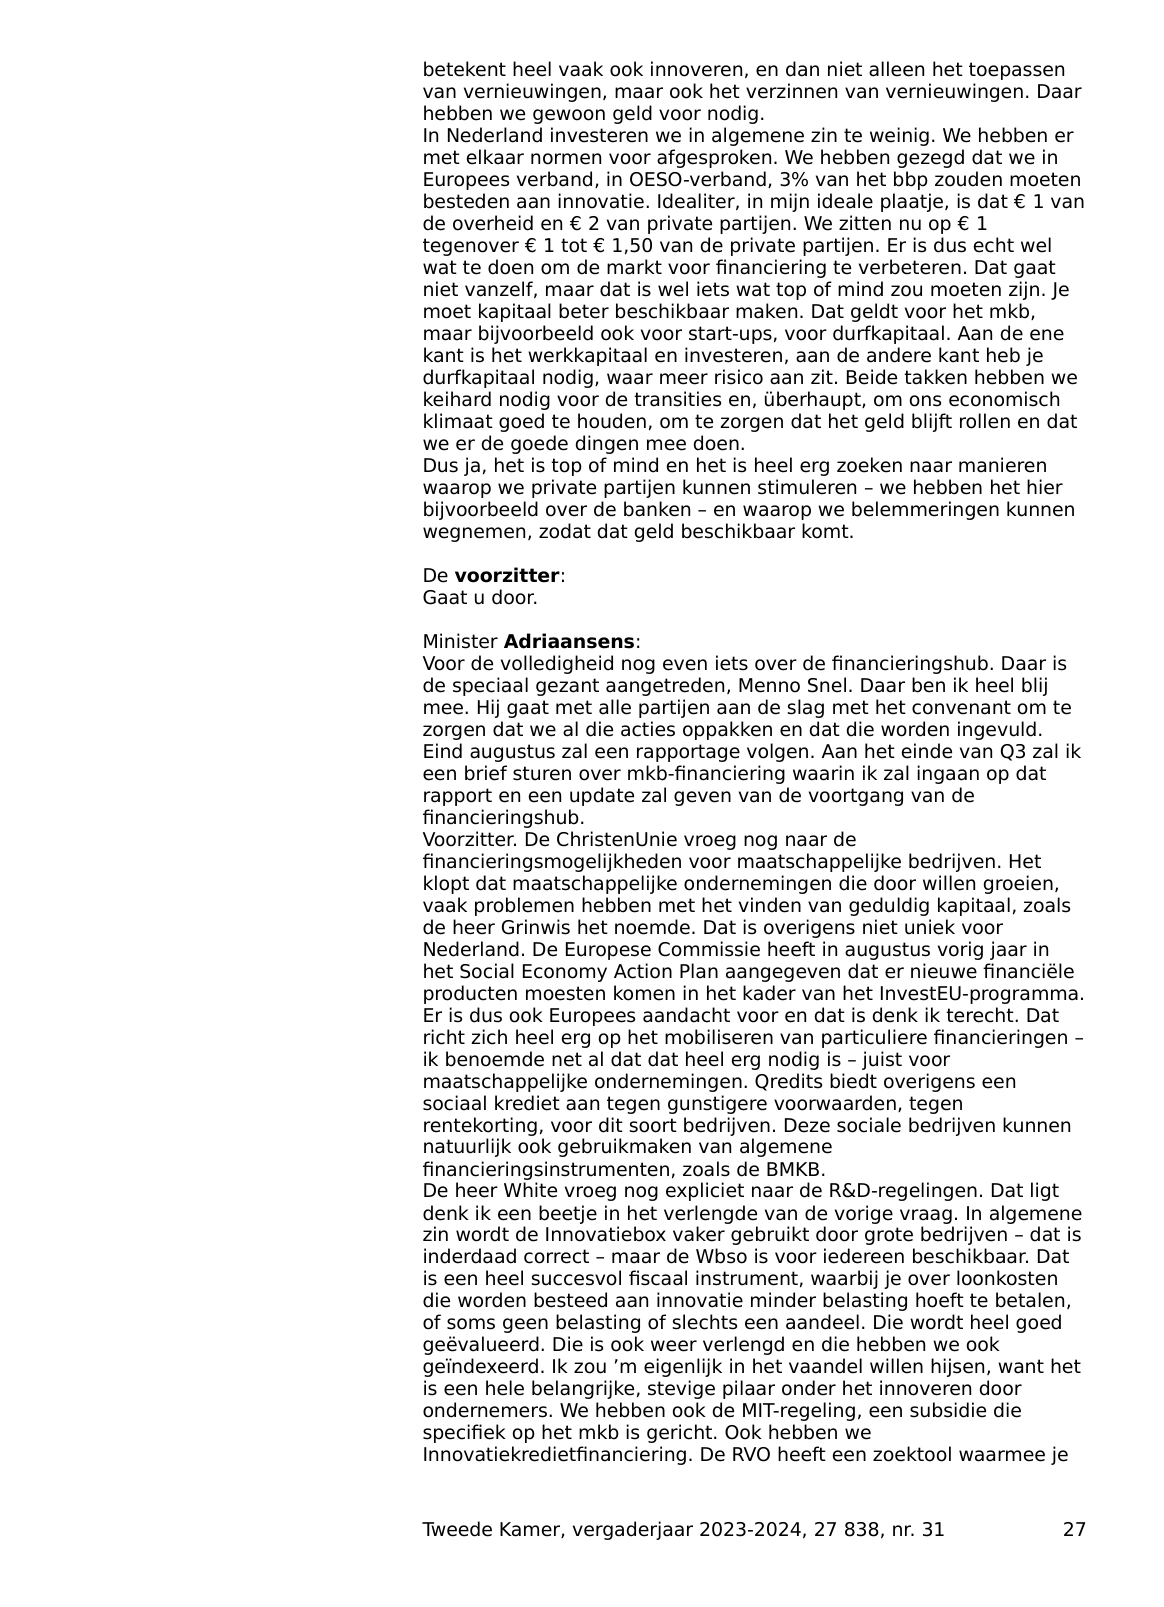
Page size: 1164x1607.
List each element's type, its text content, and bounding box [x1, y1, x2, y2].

text Gaat u door. [422, 587, 1087, 609]
text betekent heel vaak ook innoveren, en dan niet alleen het toepassen van vernieuwingen, maar ook het verzinnen van vernieuwingen. Daar hebben we gewoon geld voor nodig. [422, 59, 1087, 125]
text Voor de volledigheid nog even iets over de financieringshub. Daar is de speciaal gezant aangetreden, Menno Snel. Daar ben ik heel blij mee. Hij gaat met alle partijen aan de slag met het convenant om te zorgen dat we al die acties oppakken en dat die worden ingevuld. Eind augustus zal een rapportage volgen. Aan het einde van Q3 zal ik een brief sturen over mkb-financiering waarin ik zal ingaan op dat rapport en een update zal geven van de voortgang van de financieringshub. [422, 653, 1087, 829]
text Dus ja, het is top of mind en het is heel erg zoeken naar manieren waarop we private partijen kunnen stimuleren – we hebben het hier bijvoorbeeld over de banken – en waarop we belemmeringen kunnen wegnemen, zodat dat geld beschikbaar komt. [422, 455, 1087, 543]
text In Nederland investeren we in algemene zin te weinig. We hebben er met elkaar normen voor afgesproken. We hebben gezegd dat we in Europees verband, in OESO-verband, 3% van het bbp zouden moeten besteden aan innovatie. Idealiter, in mijn ideale plaatje, is dat € 1 van de overheid en € 2 van private partijen. We zitten nu op € 1 tegenover € 1 tot € 1,50 van de private partijen. Er is dus echt wel wat te doen om de markt voor financiering te verbeteren. Dat gaat niet vanzelf, maar dat is wel iets wat top of mind zou moeten zijn. Je moet kapitaal beter beschikbaar maken. Dat geldt voor het mkb, maar bijvoorbeeld ook voor start-ups, voor durfkapitaal. Aan de ene kant is het werkkapitaal en investeren, aan de andere kant heb je durfkapitaal nodig, waar meer risico aan zit. Beide takken hebben we keihard nodig voor de transities en, überhaupt, om ons economisch klimaat goed te houden, om te zorgen dat het geld blijft rollen en dat we er de goede dingen mee doen. [422, 125, 1087, 455]
text Minister Adriaansens: [422, 631, 1087, 653]
text De voorzitter: [422, 565, 1087, 587]
text Voorzitter. De ChristenUnie vroeg nog naar de financieringsmogelijkheden voor maatschappelijke bedrijven. Het klopt dat maatschappelijke ondernemingen die door willen groeien, vaak problemen hebben met het vinden van geduldig kapitaal, zoals de heer Grinwis het noemde. Dat is overigens niet uniek voor Nederland. De Europese Commissie heeft in augustus vorig jaar in het Social Economy Action Plan aangegeven dat er nieuwe financiële producten moesten komen in het kader van het InvestEU-programma. Er is dus ook Europees aandacht voor en dat is denk ik terecht. Dat richt zich heel erg op het mobiliseren van particuliere financieringen – ik benoemde net al dat dat heel erg nodig is – juist voor maatschappelijke ondernemingen. Qredits biedt overigens een sociaal krediet aan tegen gunstigere voorwaarden, tegen rentekorting, voor dit soort bedrijven. Deze sociale bedrijven kunnen natuurlijk ook gebruikmaken van algemene financieringsinstrumenten, zoals de BMKB. [422, 829, 1087, 1180]
text De heer White vroeg nog expliciet naar de R&D-regelingen. Dat ligt denk ik een beetje in het verlengde van de vorige vraag. In algemene zin wordt de Innovatiebox vaker gebruikt door grote bedrijven – dat is inderdaad correct – maar de Wbso is voor iedereen beschikbaar. Dat is een heel succesvol fiscaal instrument, waarbij je over loonkosten die worden besteed aan innovatie minder belasting hoeft te betalen, of soms geen belasting of slechts een aandeel. Die wordt heel goed geëvalueerd. Die is ook weer verlengd en die hebben we ook geïndexeerd. Ik zou ’m eigenlijk in het vaandel willen hijsen, want het is een hele belangrijke, stevige pilaar onder het innoveren door ondernemers. We hebben ook de MIT-regeling, een subsidie die specifiek op het mkb is gericht. Ook hebben we Innovatiekredietfinanciering. De RVO heeft een zoektool waarmee je [422, 1180, 1087, 1466]
